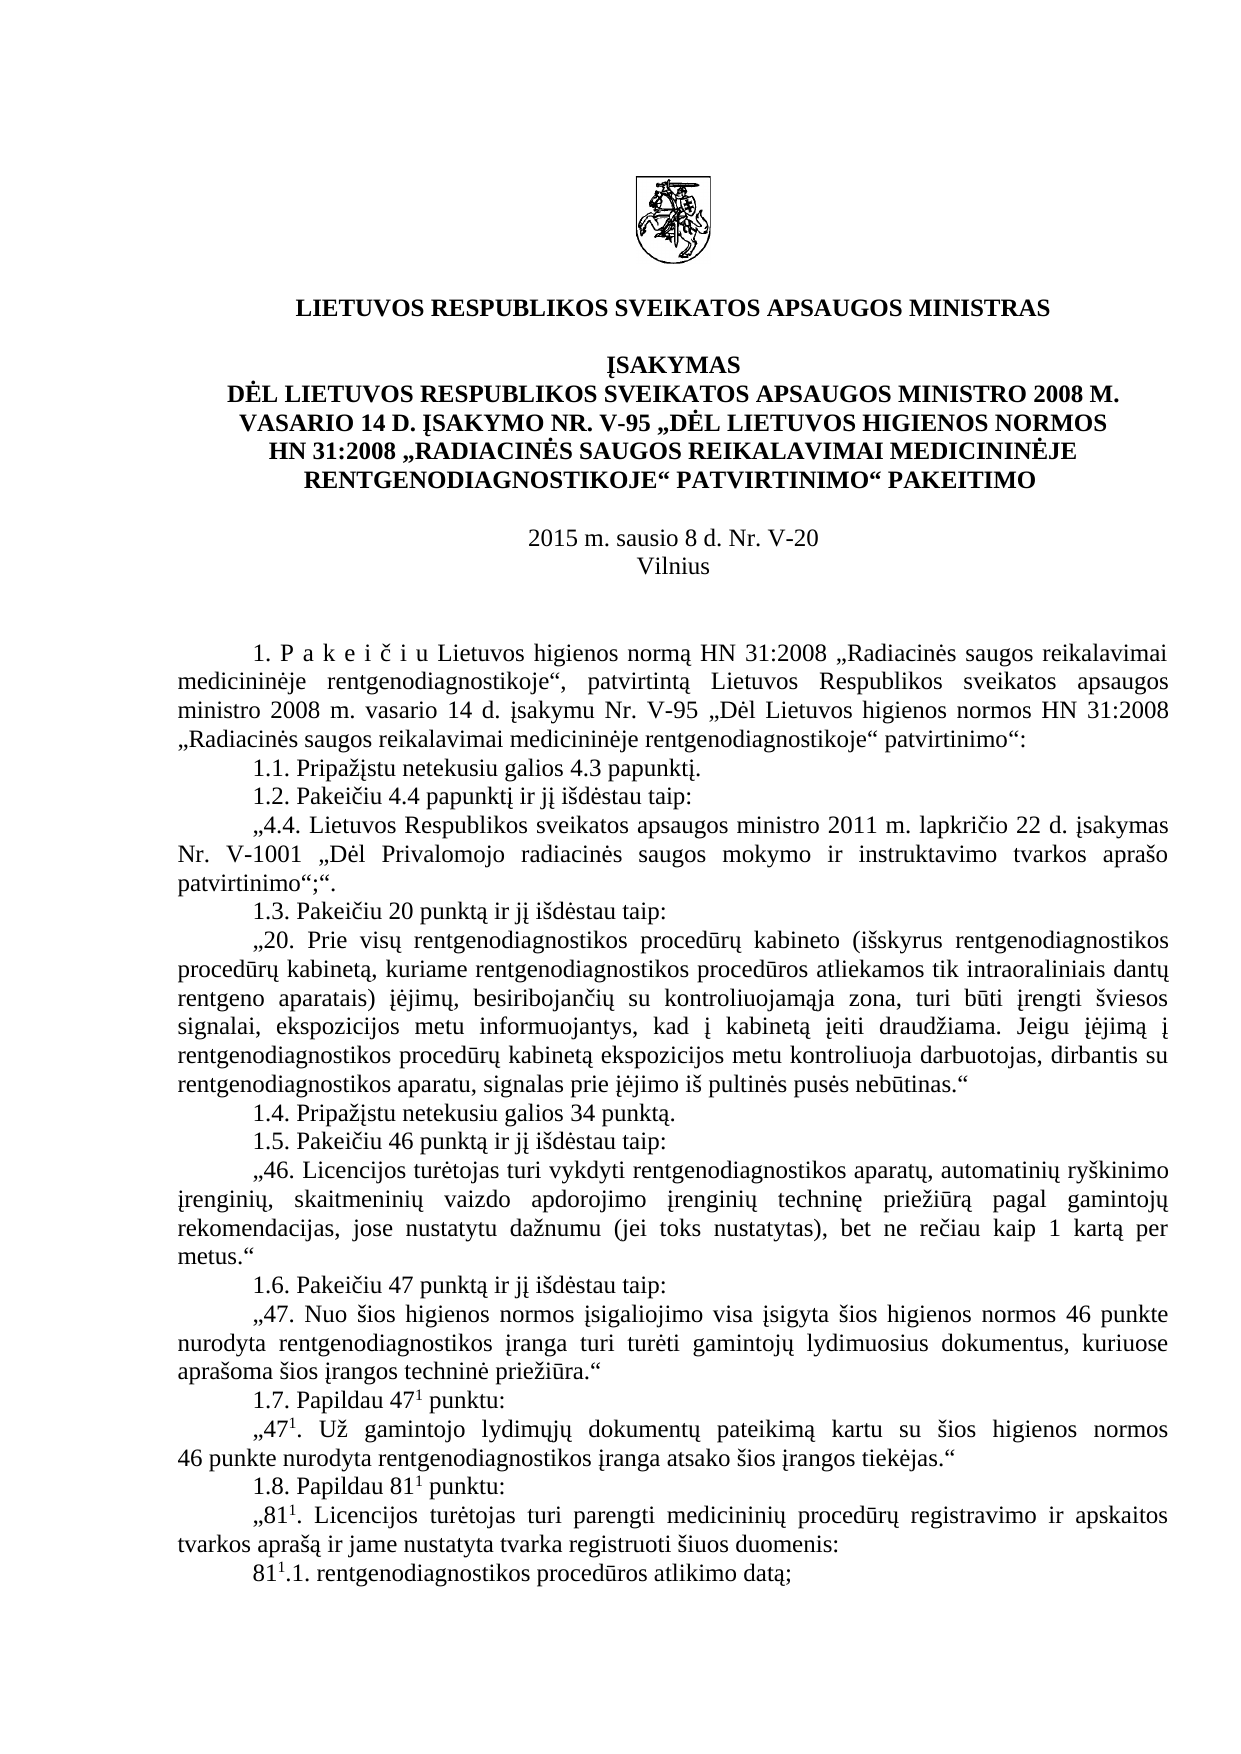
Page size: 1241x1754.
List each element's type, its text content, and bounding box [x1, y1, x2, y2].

text 1.7. Papildau 471 punktu: [177, 1385, 1169, 1414]
text ĮSAKYMAS [177, 350, 1169, 379]
text „471. Už gamintojo lydimųjų dokumentų pateikimą kartu su šios higienos normos 46 punkte nurodyta rentgenodiagnostikos įranga atsako šios įrangos tiekėjas.“ [177, 1414, 1169, 1471]
text 1.4. Pripažįstu netekusiu galios 34 punktą. [177, 1098, 1169, 1126]
text „46. Licencijos turėtojas turi vykdyti rentgenodiagnostikos aparatų, automatinių ryškinimo įrenginių, skaitmeninių vaizdo apdorojimo įrenginių techninę priežiūrą pagal gamintojų rekomendacijas, jose nustatytu dažnumu (jei toks nustatytas), bet ne rečiau kaip 1 kartą per metus.“ [177, 1155, 1169, 1270]
text Vilnius [177, 551, 1169, 580]
text „811. Licencijos turėtojas turi parengti medicininių procedūrų registravimo ir apskaitos tvarkos aprašą ir jame nustatyta tvarka registruoti šiuos duomenis: [177, 1500, 1169, 1558]
text 1.1. Pripažįstu netekusiu galios 4.3 papunktį. [177, 753, 1169, 781]
text „20. Prie visų rentgenodiagnostikos procedūrų kabineto (išskyrus rentgenodiagnostikos procedūrų kabinetą, kuriame rentgenodiagnostikos procedūros atliekamos tik intraoraliniais dantų rentgeno aparatais) įėjimų, besiribojančių su kontroliuojamąja zona, turi būti įrengti šviesos signalai, ekspozicijos metu informuojantys, kad į kabinetą įeiti draudžiama. Jeigu įėjimą į rentgenodiagnostikos procedūrų kabinetą ekspozicijos metu kontroliuoja darbuotojas, dirbantis su rentgenodiagnostikos aparatu, signalas prie įėjimo iš pultinės pusės nebūtinas.“ [177, 925, 1169, 1098]
text 1.8. Papildau 811 punktu: [177, 1471, 1169, 1500]
text 1.3. Pakeičiu 20 punktą ir jį išdėstau taip: [177, 896, 1169, 925]
text 1.2. Pakeičiu 4.4 papunktį ir jį išdėstau taip: [177, 781, 1169, 810]
text 811.1. rentgenodiagnostikos procedūros atlikimo datą; [177, 1558, 1169, 1586]
text 1. P a k e i č i u Lietuvos higienos normą HN 31:2008 „Radiacinės saugos reikalavimai medicininėje rentgenodiagnostikoje“, patvirtintą Lietuvos Respublikos sveikatos apsaugos ministro 2008 m. vasario 14 d. įsakymu Nr. V-95 „Dėl Lietuvos higienos normos HN 31:2008 „Radiacinės saugos reikalavimai medicininėje rentgenodiagnostikoje“ patvirtinimo“: [177, 638, 1169, 753]
text DĖL LIETUVOS RESPUBLIKOS SVEIKATOS APSAUGOS MINISTRO 2008 M. VASARIO 14 D. ĮSAKYMO NR. V-95 „DĖL LIETUVOS HIGIENOS NORMOS HN 31:2008 „RADIACINĖS SAUGOS REIKALAVIMAI MEDICININĖJE RENTGENODIAGNOSTIKOJE“ PATVIRTINIMO“ PAKEITIMO [177, 379, 1169, 494]
text 2015 m. sausio 8 d. Nr. V-20 [177, 523, 1169, 551]
text „47. Nuo šios higienos normos įsigaliojimo visa įsigyta šios higienos normos 46 punkte nurodyta rentgenodiagnostikos įranga turi turėti gamintojų lydimuosius dokumentus, kuriuose aprašoma šios įrangos techninė priežiūra.“ [177, 1299, 1169, 1385]
text 1.5. Pakeičiu 46 punktą ir jį išdėstau taip: [177, 1126, 1169, 1155]
text „4.4. Lietuvos Respublikos sveikatos apsaugos ministro 2011 m. lapkričio 22 d. įsakymas Nr. V-1001 „Dėl Privalomojo radiacinės saugos mokymo ir instruktavimo tvarkos aprašo patvirtinimo“;“. [177, 810, 1169, 896]
text LIETUVOS RESPUBLIKOS SVEIKATOS APSAUGOS MINISTRAS [177, 293, 1169, 321]
text 1.6. Pakeičiu 47 punktą ir jį išdėstau taip: [177, 1270, 1169, 1299]
